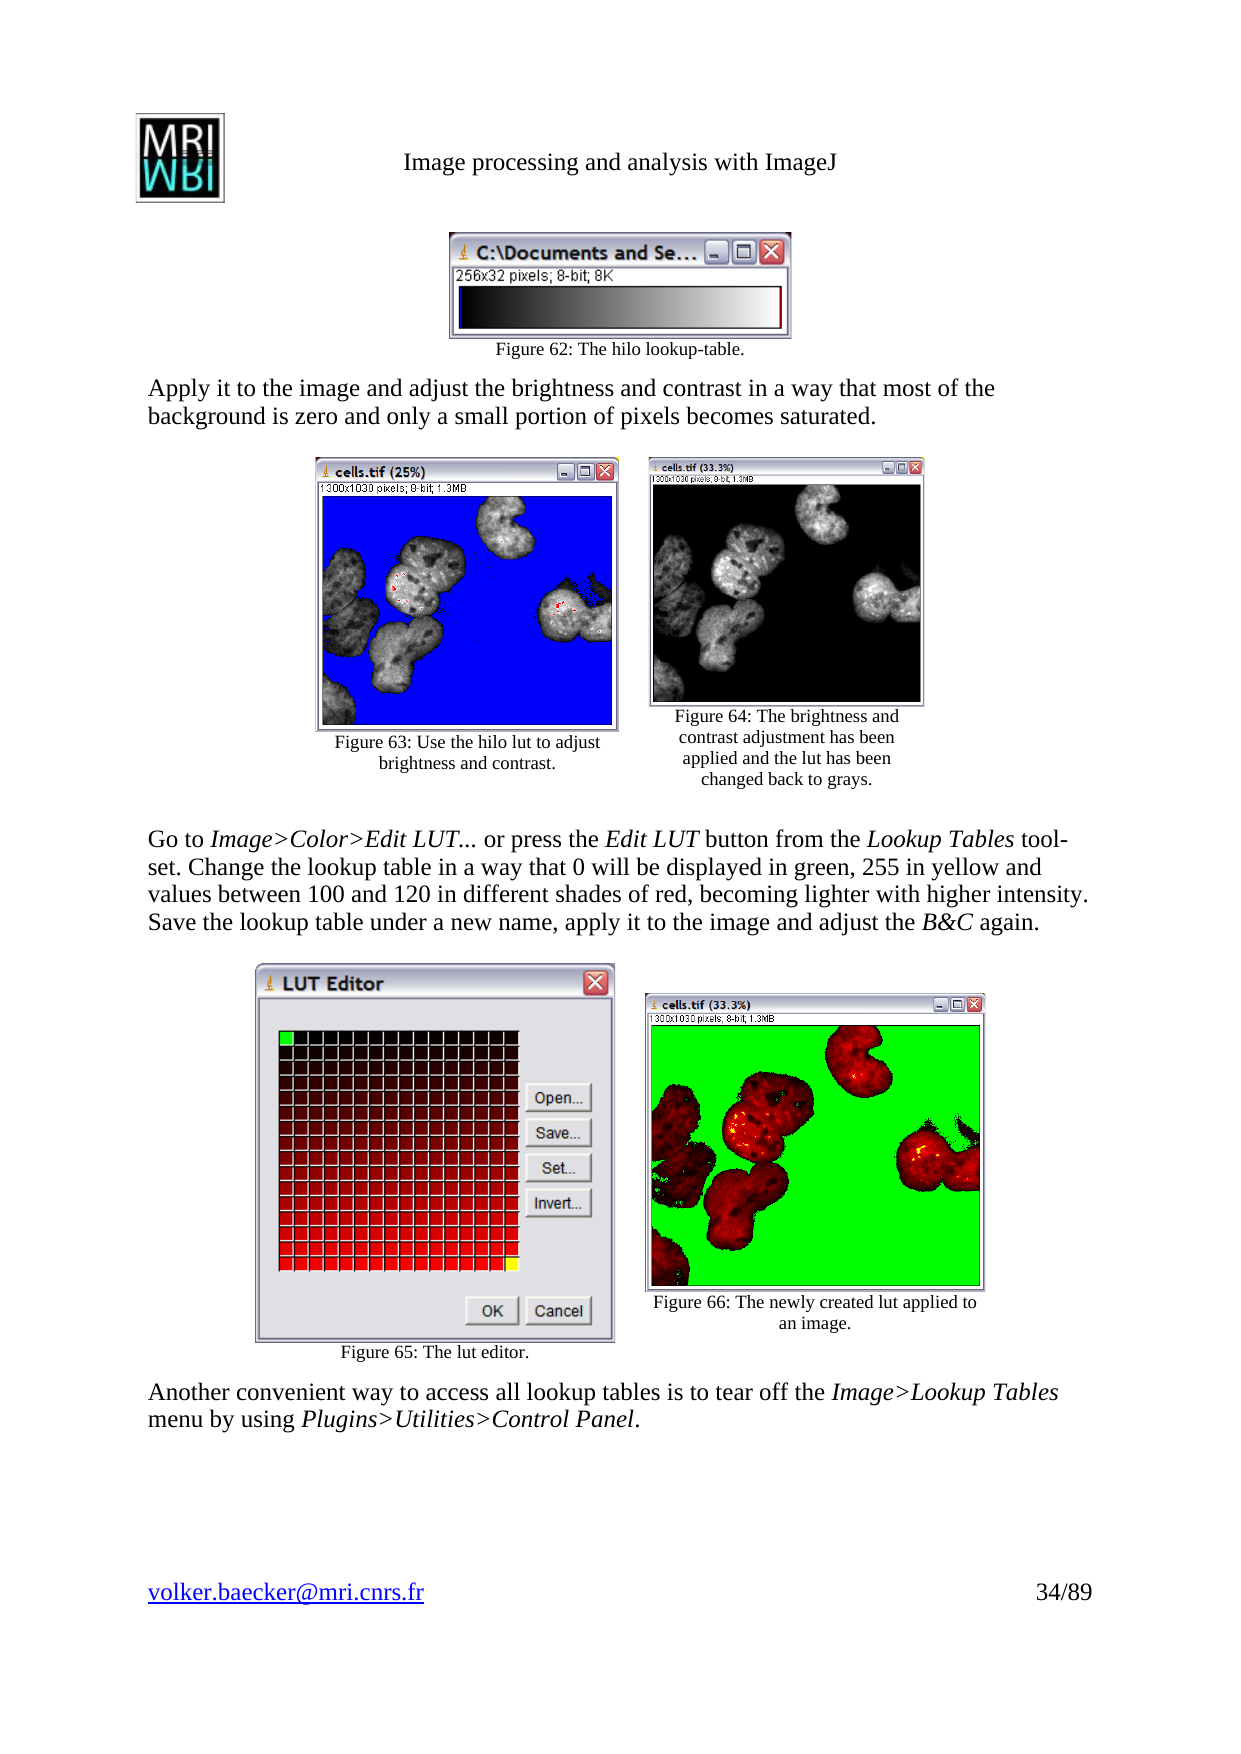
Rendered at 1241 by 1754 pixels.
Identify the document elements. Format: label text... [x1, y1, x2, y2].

text Apply it to the image and adjust the brightness and contrast in a way that most of the background is zero and only a small portion of pixels becomes saturated. [148, 374, 1092, 430]
picture [255, 963, 615, 1343]
picture [449, 232, 792, 339]
text Go to Image>Color>Edit LUT... or press the Edit LUT button from the Lookup Tables tool-set. Change the lookup table in a way that 0 will be displayed in green, 255 in yellow and values between 100 and 120 in different shades of red, becoming lighter with higher intensity. Save the lookup table under a new name, apply it to the image and adjust the B&C again. [148, 825, 1092, 936]
text Another convenient way to access all lookup tables is to tear off the Image>Lookup Tables menu by using Plugins>Utilities>Control Panel. [148, 1378, 1092, 1433]
picture [315, 457, 619, 732]
text Figure 64: The brightness and contrast adjustment has been applied and the lut has been changed back to grays. [649, 707, 924, 789]
text Figure 65: The lut editor. [255, 1343, 615, 1363]
picture [648, 457, 925, 707]
text Figure 66: The newly created lut applied to an image. [645, 1292, 985, 1333]
picture [645, 993, 986, 1292]
text Figure 63: Use the hilo lut to adjust brightness and contrast. [316, 732, 619, 773]
text Figure 62: The hilo lookup-table. [449, 339, 791, 359]
picture [135, 113, 225, 203]
